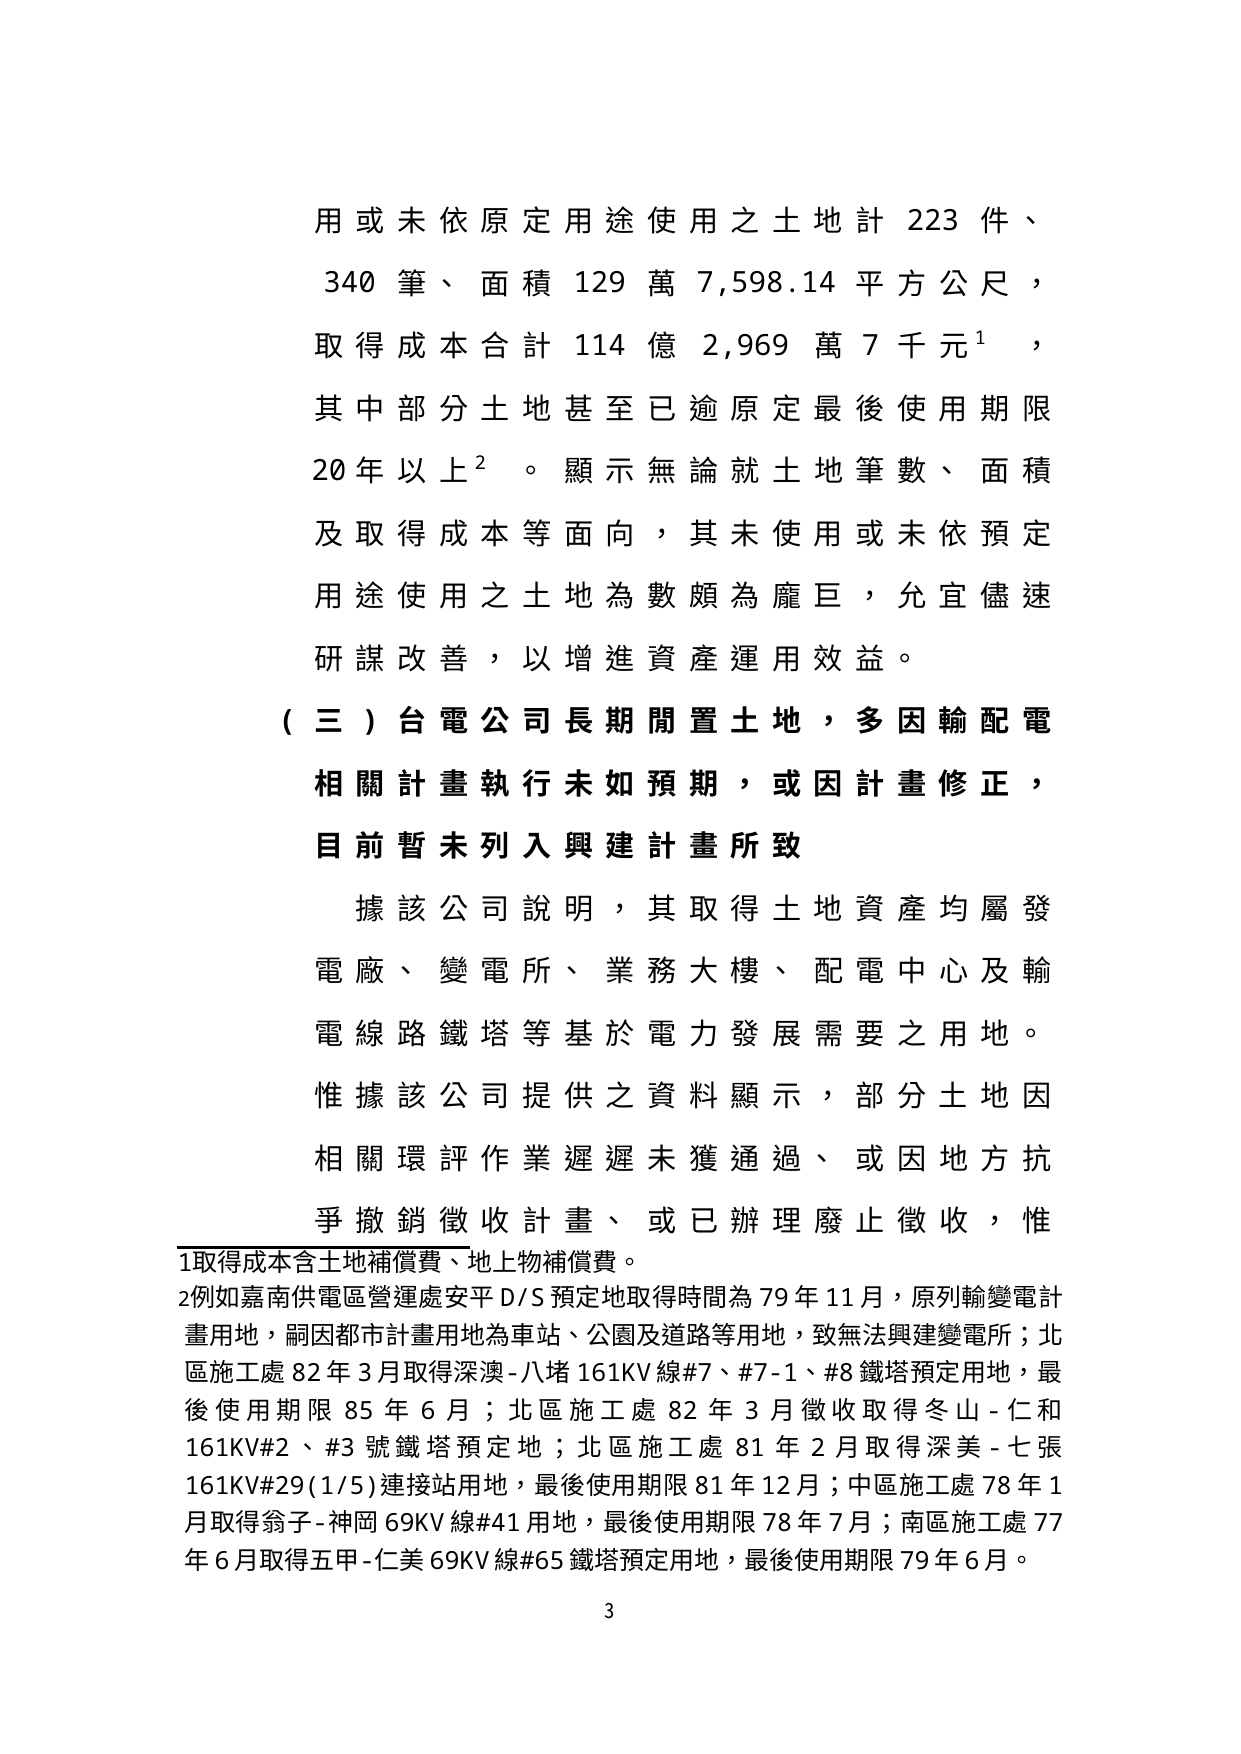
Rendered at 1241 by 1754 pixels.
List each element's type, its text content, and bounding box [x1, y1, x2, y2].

text 例如嘉南供電區營運處安平D/S預定地取得時間為79年11月，原列輸變電計畫用地，嗣因都市計畫用地為車站、公園及道路等用地，致無法興建變電所；北區施工處82年3月取得深澳-八堵161KV線#7、#7-1、#8鐵塔預定用地，最後使用期限85年6月；北區施工處82年3月徵收取得冬山-仁和161KV#2、#3號鐵塔預定地；北區施工處81年2月取得深美-七張161KV#29(1/5)連接站用地，最後使用期限81年12月；中區施工處78年1月取得翁子-神岡69KV線#41用地，最後使用期限78年7月；南區施工處77年6月取得五甲-仁美69KV線#65鐵塔預定用地，最後使用期限79年6月。 [177, 1277, 1063, 1577]
text (三)台電公司長期閒置土地，多因輸配電相關計畫執行未如預期，或因計畫修正，目前暫未列入興建計畫所致 [242, 677, 1058, 865]
text 取得成本含土地補償費、地上物補償費。 [177, 1248, 1063, 1277]
text 用或未依原定用途使用之土地計223件、340筆、面積129萬7,598.14平方公尺，取得成本合計114億2,969萬7千元，其中部分土地甚至已逾原定最後使用期限20年以上。顯示無論就土地筆數、面積及取得成本等面向，其未使用或未依預定用途使用之土地為數頗為龐巨，允宜儘速研謀改善，以增進資產運用效益。 [271, 177, 1058, 677]
text 據該公司說明，其取得土地資產均屬發電廠、變電所、業務大樓、配電中心及輸電線路鐵塔等基於電力發展需要之用地。惟據該公司提供之資料顯示，部分土地因相關環評作業遲遲未獲通過、或因地方抗爭撤銷徵收計畫、或已辦理廢止徵收，惟 [271, 865, 1058, 1240]
